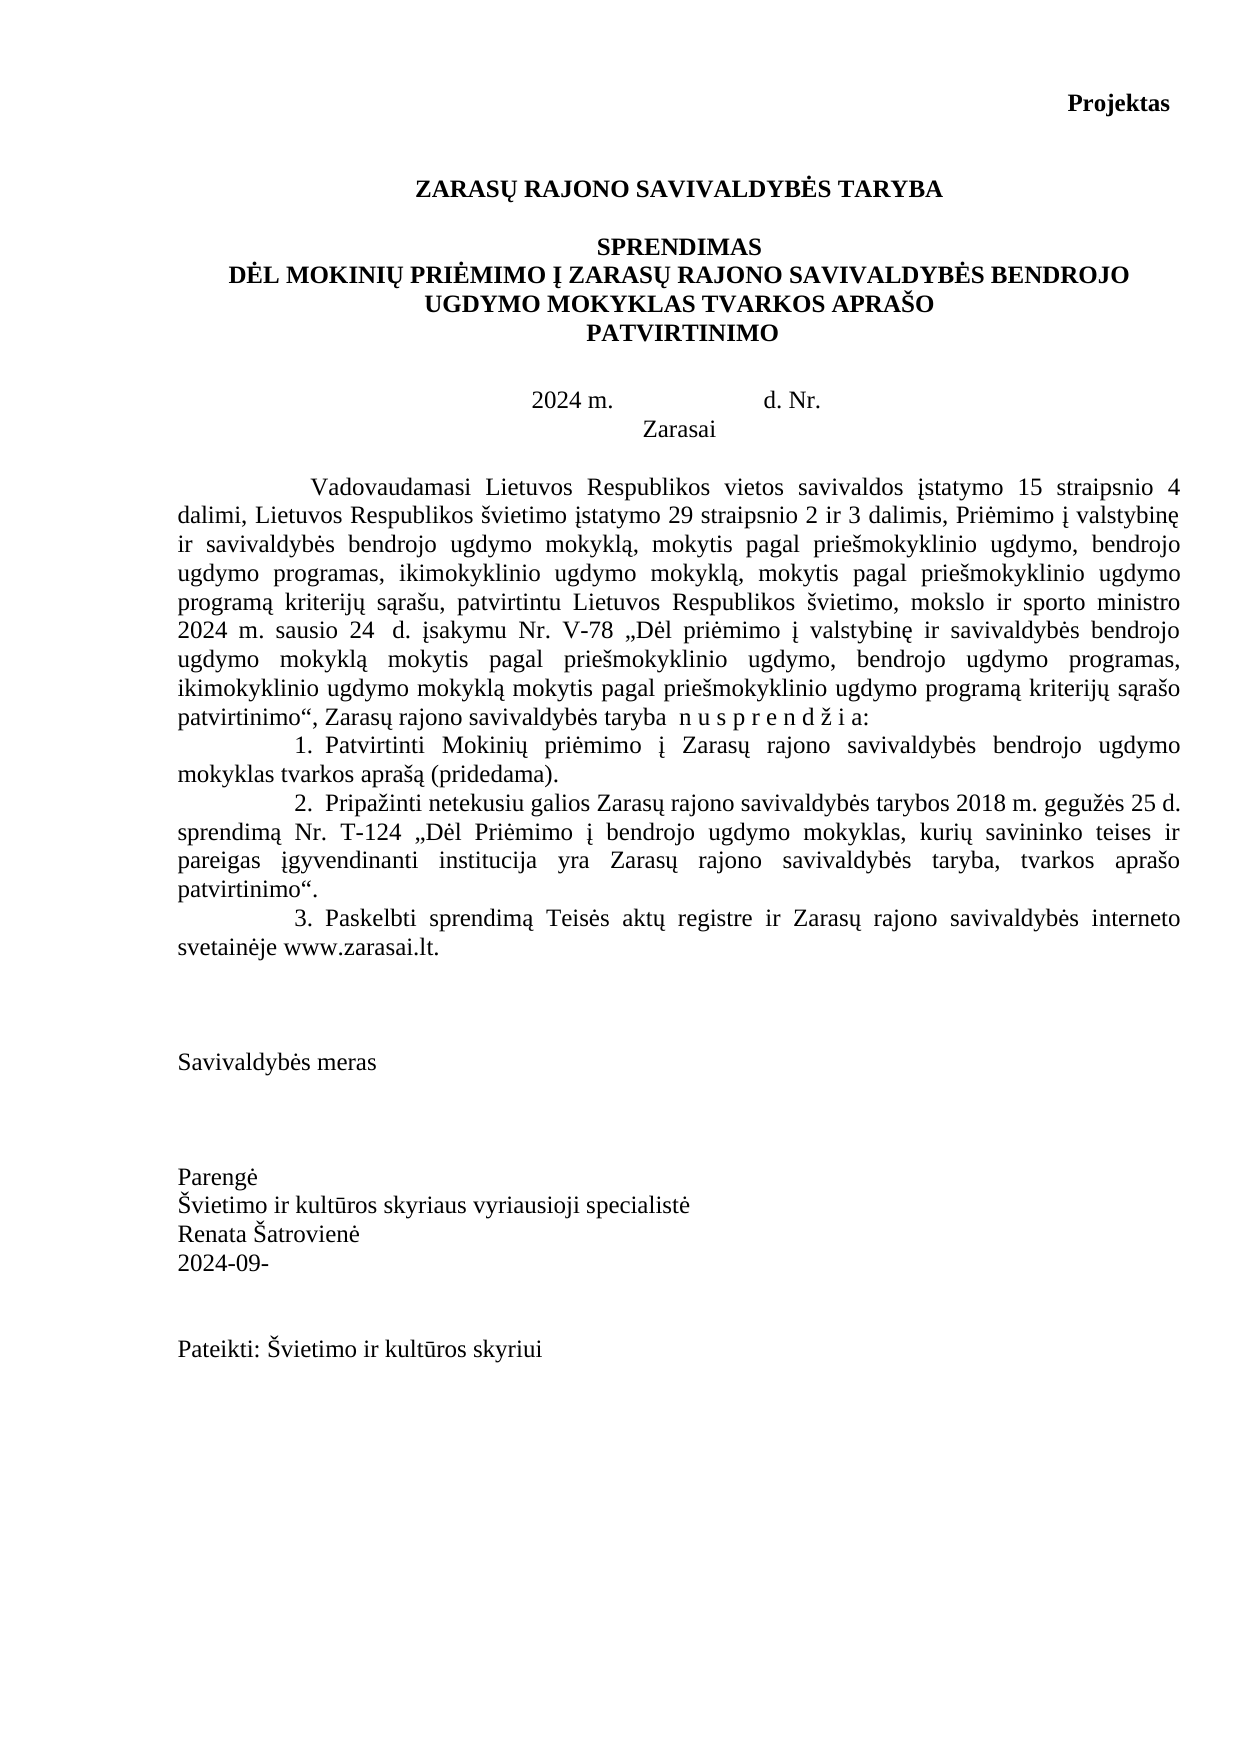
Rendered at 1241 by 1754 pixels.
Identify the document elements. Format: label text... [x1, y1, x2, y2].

text 2024-09- [177, 1248, 1181, 1277]
table_cell Zarasai [177, 414, 1181, 443]
text Švietimo ir kultūros skyriaus vyriausioji specialistė [177, 1190, 1181, 1219]
table_header [668, 1047, 871, 1075]
text Renata Šatrovienė [177, 1219, 1181, 1248]
table_cell SPRENDIMAS [177, 232, 1181, 260]
table_cell 2024 m. d. Nr. [177, 385, 1181, 414]
text 1. Patvirtinti Mokinių priėmimo į Zarasų rajono savivaldybės bendrojo ugdymo mokyklas tvarkos aprašą (pridedama). [177, 730, 1181, 788]
text 3. Paskelbti sprendimą Teisės aktų registre ir Zarasų rajono savivaldybės interneto svetainėje www.zarasai.lt. [177, 903, 1181, 960]
text Pateikti: Švietimo ir kultūros skyriui [177, 1334, 1181, 1363]
table_header Projektas [177, 88, 1181, 174]
table_cell DĖL MOKINIŲ PRIĖMIMO Į ZARASŲ RAJONO SAVIVALDYBĖS BENDROJO UGDYMO MOKYKLAS TVARKOS APRAŠO PATVIRTINIMO [177, 260, 1181, 357]
text Vadovaudamasi Lietuvos Respublikos vietos savivaldos įstatymo 15 straipsnio 4 dalimi, Lietuvos Respublikos švietimo įstatymo 29 straipsnio 2 ir 3 dalimis, Priėmimo į valstybinę ir savivaldybės bendrojo ugdymo mokyklą, mokytis pagal priešmokyklinio ugdymo, bendrojo ugdymo programas, ikimokyklinio ugdymo mokyklą, mokytis pagal priešmokyklinio ugdymo programą kriterijų sąrašu, patvirtintu Lietuvos Respublikos švietimo, mokslo ir sporto ministro 2024 m. sausio 24 d. įsakymu Nr. V-78 „Dėl priėmimo į valstybinę ir savivaldybės bendrojo ugdymo mokyklą mokytis pagal priešmokyklinio ugdymo, bendrojo ugdymo programas, ikimokyklinio ugdymo mokyklą mokytis pagal priešmokyklinio ugdymo programą kriterijų sąrašo patvirtinimo“, Zarasų rajono savivaldybės taryba n u s p r e n d ž i a: [177, 472, 1181, 730]
table_cell Zarasų rajono savivaldybės taryba [177, 174, 1181, 203]
table_header Savivaldybės meras [166, 1047, 668, 1075]
text 2. Pripažinti netekusiu galios Zarasų rajono savivaldybės tarybos 2018 m. gegužės 25 d. sprendimą Nr. T-124 „Dėl Priėmimo į bendrojo ugdymo mokyklas, kurių savininko teises ir pareigas įgyvendinanti institucija yra Zarasų rajono savivaldybės taryba, tvarkos aprašo patvirtinimo“. [177, 788, 1181, 903]
table_header [871, 1047, 1167, 1075]
table_cell [177, 203, 1181, 232]
text Parengė [177, 1162, 1181, 1190]
table_cell [177, 357, 1181, 385]
